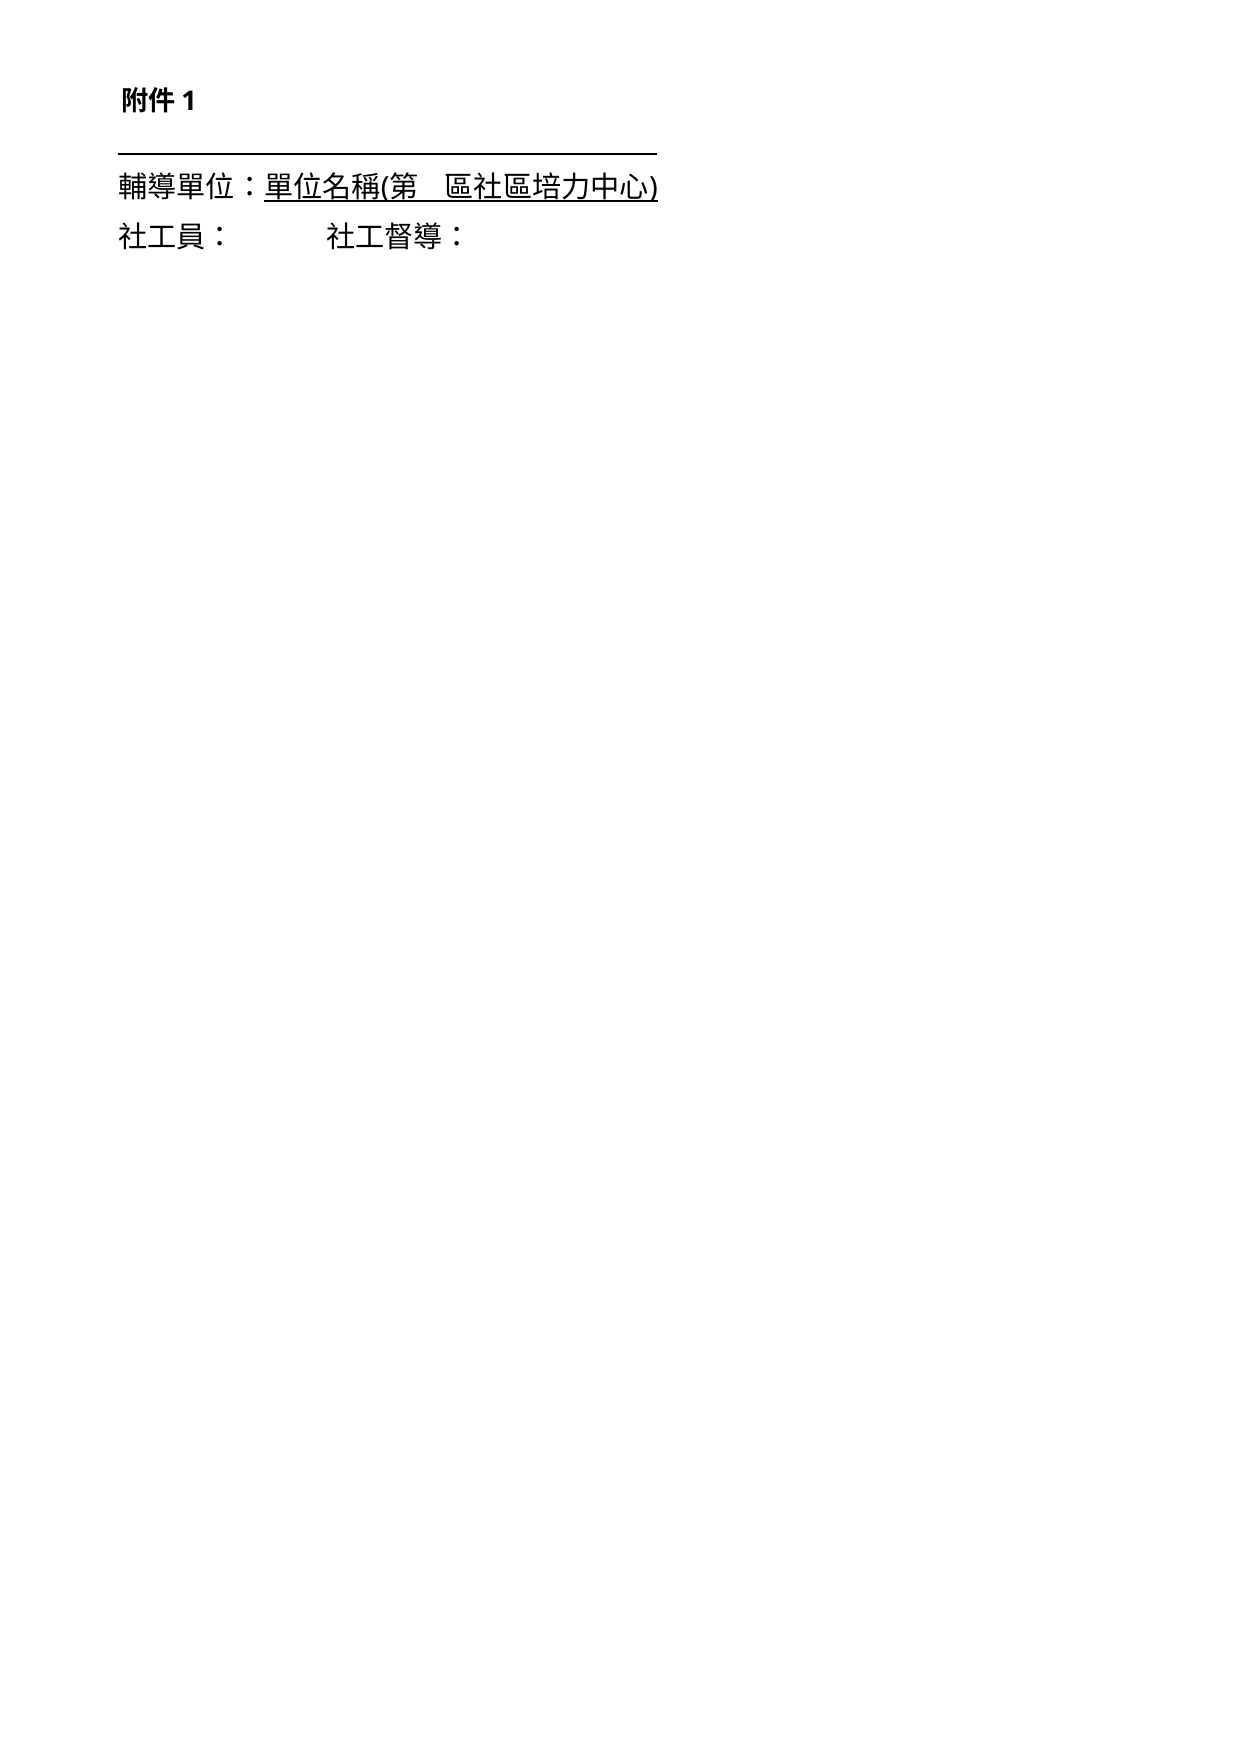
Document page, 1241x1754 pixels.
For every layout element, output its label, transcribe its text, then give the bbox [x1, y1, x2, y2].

text 輔導單位：單位名稱(第 區社區培力中心) [118, 157, 1122, 207]
text 社工員： 社工督導： [118, 207, 1122, 257]
